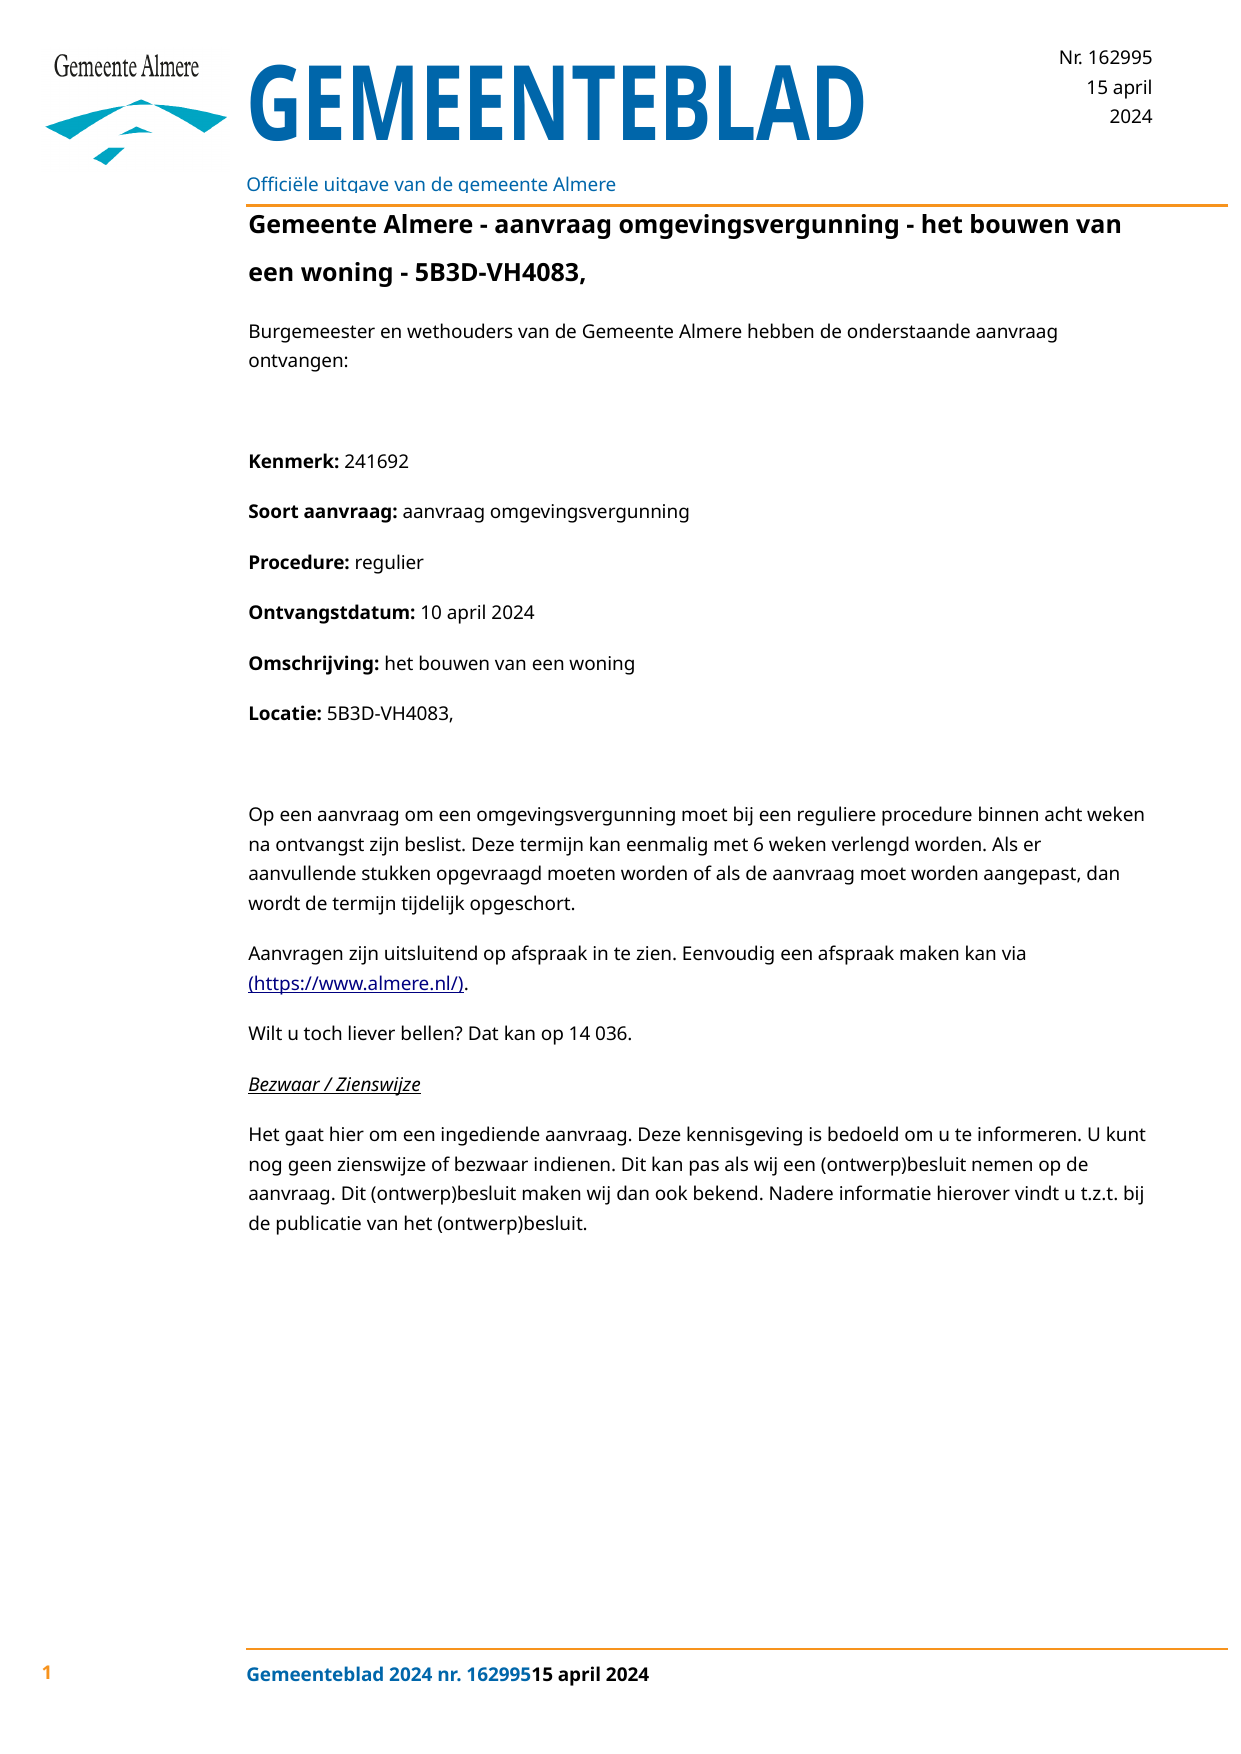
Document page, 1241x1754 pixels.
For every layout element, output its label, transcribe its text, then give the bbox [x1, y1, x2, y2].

text Locatie: 5B3D-VH4083, [248, 700, 1152, 726]
text Omschrijving: het bouwen van een woning [248, 650, 1152, 676]
text Ontvangstdatum: 10 april 2024 [248, 599, 1152, 625]
text Het gaat hier om een ingediende aanvraag. Deze kennisgeving is bedoeld om u te informeren. U kunt nog geen zienswijze of bezwaar indienen. Dit kan pas als wij een (ontwerp)besluit nemen op de aanvraag. Dit (ontwerp)besluit maken wij dan ook bekend. Nadere informatie hierover vindt u t.z.t. bij de publicatie van het (ontwerp)besluit. [248, 1121, 1152, 1236]
text Soort aanvraag: aanvraag omgevingsvergunning [248, 499, 1152, 524]
text Op een aanvraag om een omgevingsvergunning moet bij een reguliere procedure binnen acht weken na ontvangst zijn beslist. Deze termijn kan eenmalig met 6 weken verlengd worden. Als er aanvullende stukken opgevraagd moeten worden of als de aanvraag moet worden aangepast, dan wordt de termijn tijdelijk opgeschort. [248, 801, 1152, 916]
text Aanvragen zijn uitsluitend op afspraak in te zien. Eenvoudig een afspraak maken kan via (https://www.almere.nl/). [248, 940, 1152, 996]
text Procedure: regulier [248, 549, 1152, 575]
text Burgemeester en wethouders van de Gemeente Almere hebben de onderstaande aanvraag ontvangen: [248, 318, 1152, 373]
text Kenmerk: 241692 [248, 448, 1152, 474]
text Bezwaar / Zienswijze [248, 1071, 1152, 1097]
text Wilt u toch liever bellen? Dat kan op 14 036. [248, 1020, 1152, 1046]
picture [41, 47, 231, 172]
text Gemeente Almere - aanvraag omgevingsvergunning - het bouwen van een woning - 5B3D-VH4083, [248, 207, 1152, 288]
